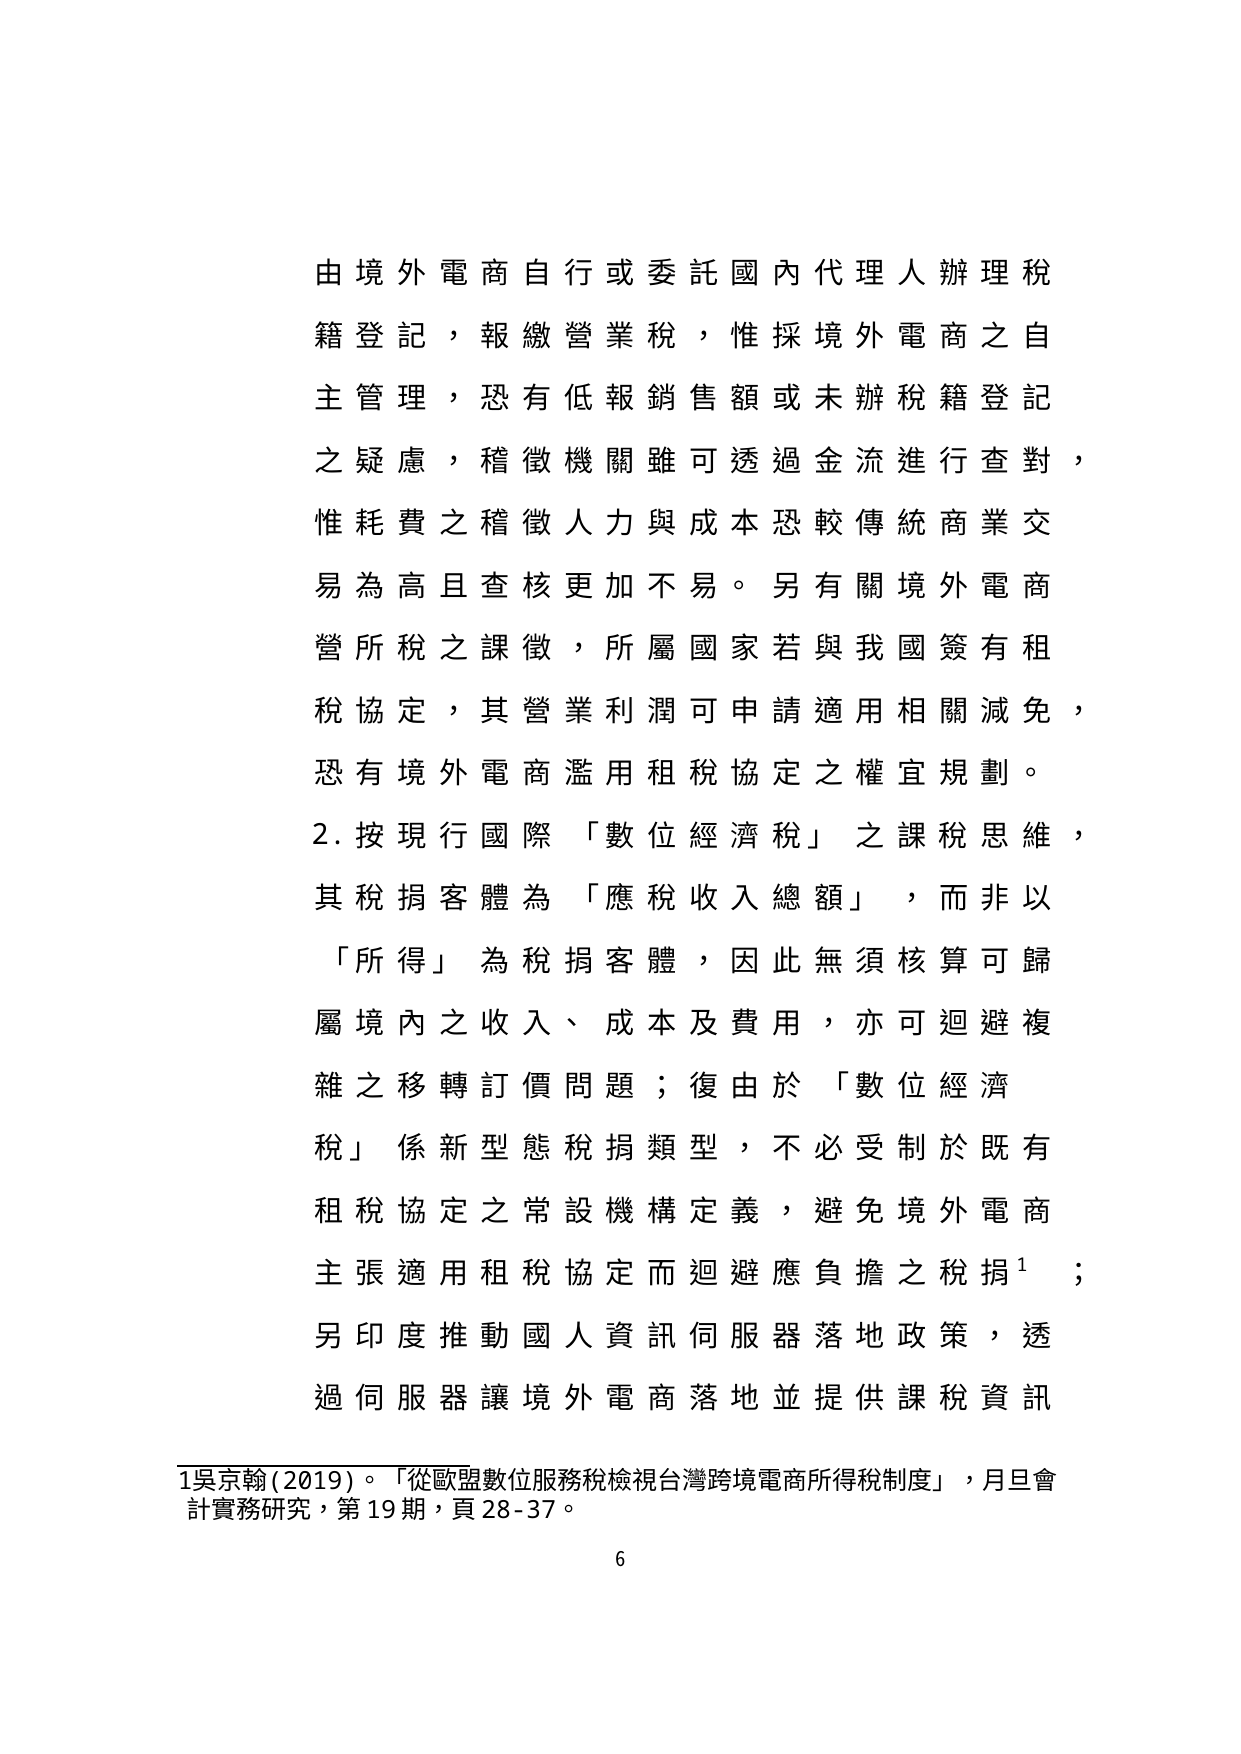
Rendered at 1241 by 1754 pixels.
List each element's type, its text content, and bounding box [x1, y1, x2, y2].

text 1.我國對於境外電商課稅之稽徵方式，係由境外電商自行或委託國內代理人辦理稅籍登記，報繳營業稅，惟採境外電商之自主管理，恐有低報銷售額或未辦稅籍登記之疑慮，稽徵機關雖可透過金流進行查對，惟耗費之稽徵人力與成本恐較傳統商業交易為高且查核更加不易。另有關境外電商營所稅之課徵，所屬國家若與我國簽有租稅協定，其營業利潤可申請適用相關減免，恐有境外電商濫用租稅協定之權宜規劃。 [271, 229, 1058, 792]
text 吳京翰(2019)。「從歐盟數位服務稅檢視台灣跨境電商所得稅制度」，月旦會計實務研究，第19期，頁28-37。 [177, 1466, 1063, 1525]
text 2.按現行國際「數位經濟稅」之課稅思維，其稅捐客體為「應稅收入總額」，而非以「所得」為稅捐客體，因此無須核算可歸屬境內之收入、成本及費用，亦可迴避複雜之移轉訂價問題；復由於「數位經濟稅」係新型態稅捐類型，不必受制於既有租稅協定之常設機構定義，避免境外電商主張適用租稅協定而迴避應負擔之稅捐；另印度推動國人資訊伺服器落地政策，透過伺服器讓境外電商落地並提供課稅資訊之機制，或可供我國借鏡。 [271, 792, 1058, 1417]
